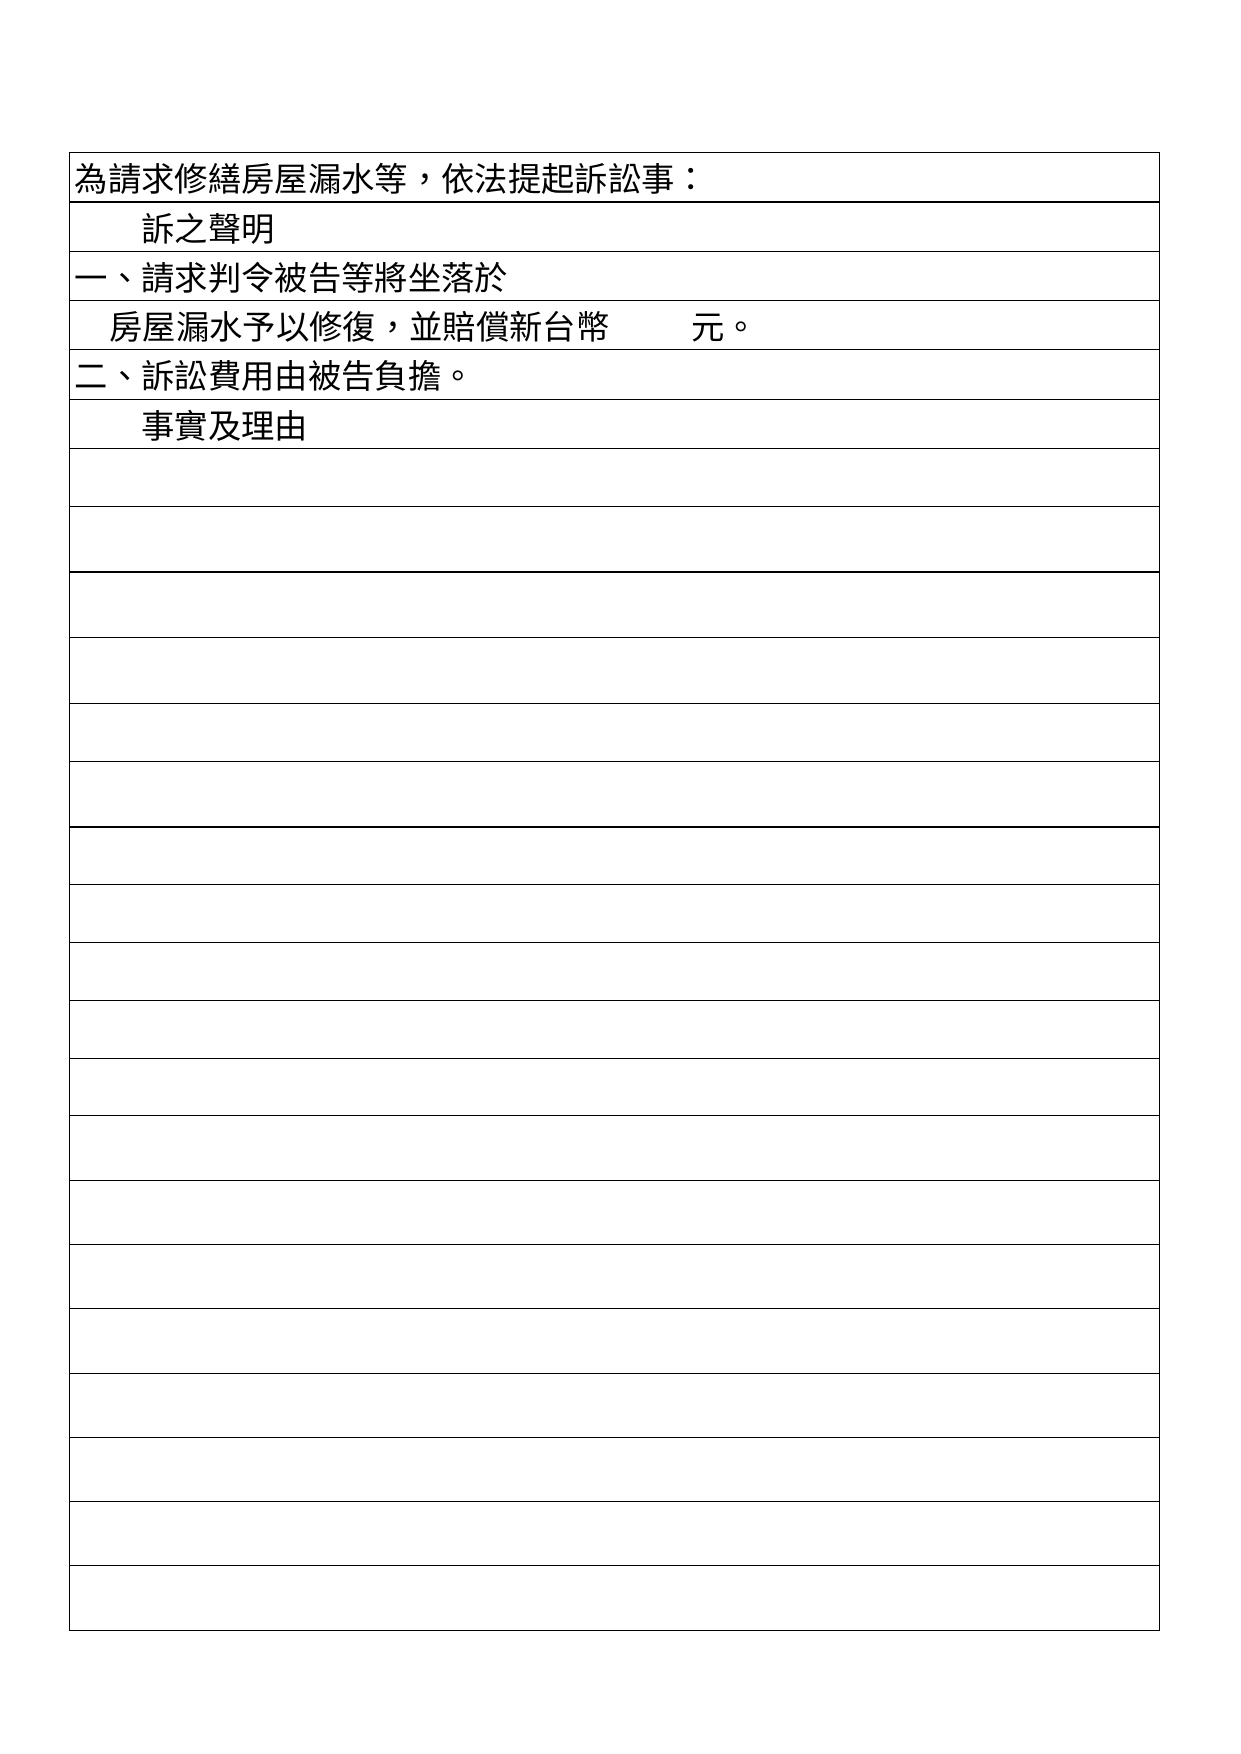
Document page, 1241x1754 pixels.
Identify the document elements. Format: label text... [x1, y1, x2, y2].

table_cell [70, 638, 1159, 703]
table_cell [70, 885, 1159, 942]
table_cell [70, 828, 1159, 884]
table_cell [70, 1374, 1159, 1437]
table_cell [70, 1116, 1159, 1180]
table_cell [70, 507, 1159, 571]
table_cell 訴之聲明 [70, 203, 1159, 251]
table_cell [70, 1502, 1159, 1565]
table_cell 一、請求判令被告等將坐落於 [70, 252, 1159, 300]
table_header 為請求修繕房屋漏水等，依法提起訴訟事： [70, 153, 1159, 201]
table_cell [70, 943, 1159, 1000]
table_cell [70, 704, 1159, 761]
table_cell [70, 1181, 1159, 1244]
table_cell [70, 762, 1159, 826]
table_cell [70, 1001, 1159, 1058]
table_cell 事實及理由 [70, 400, 1159, 448]
table_cell [70, 573, 1159, 637]
table_cell 二、訴訟費用由被告負擔。 [70, 350, 1159, 398]
table_cell [70, 1566, 1159, 1629]
table_cell [70, 1245, 1159, 1308]
table_cell 房屋漏水予以修復，並賠償新台幣 元。 [70, 301, 1159, 349]
table_cell [70, 1438, 1159, 1501]
table_cell [70, 1059, 1159, 1115]
table_cell [70, 1309, 1159, 1372]
table_cell [70, 449, 1159, 506]
